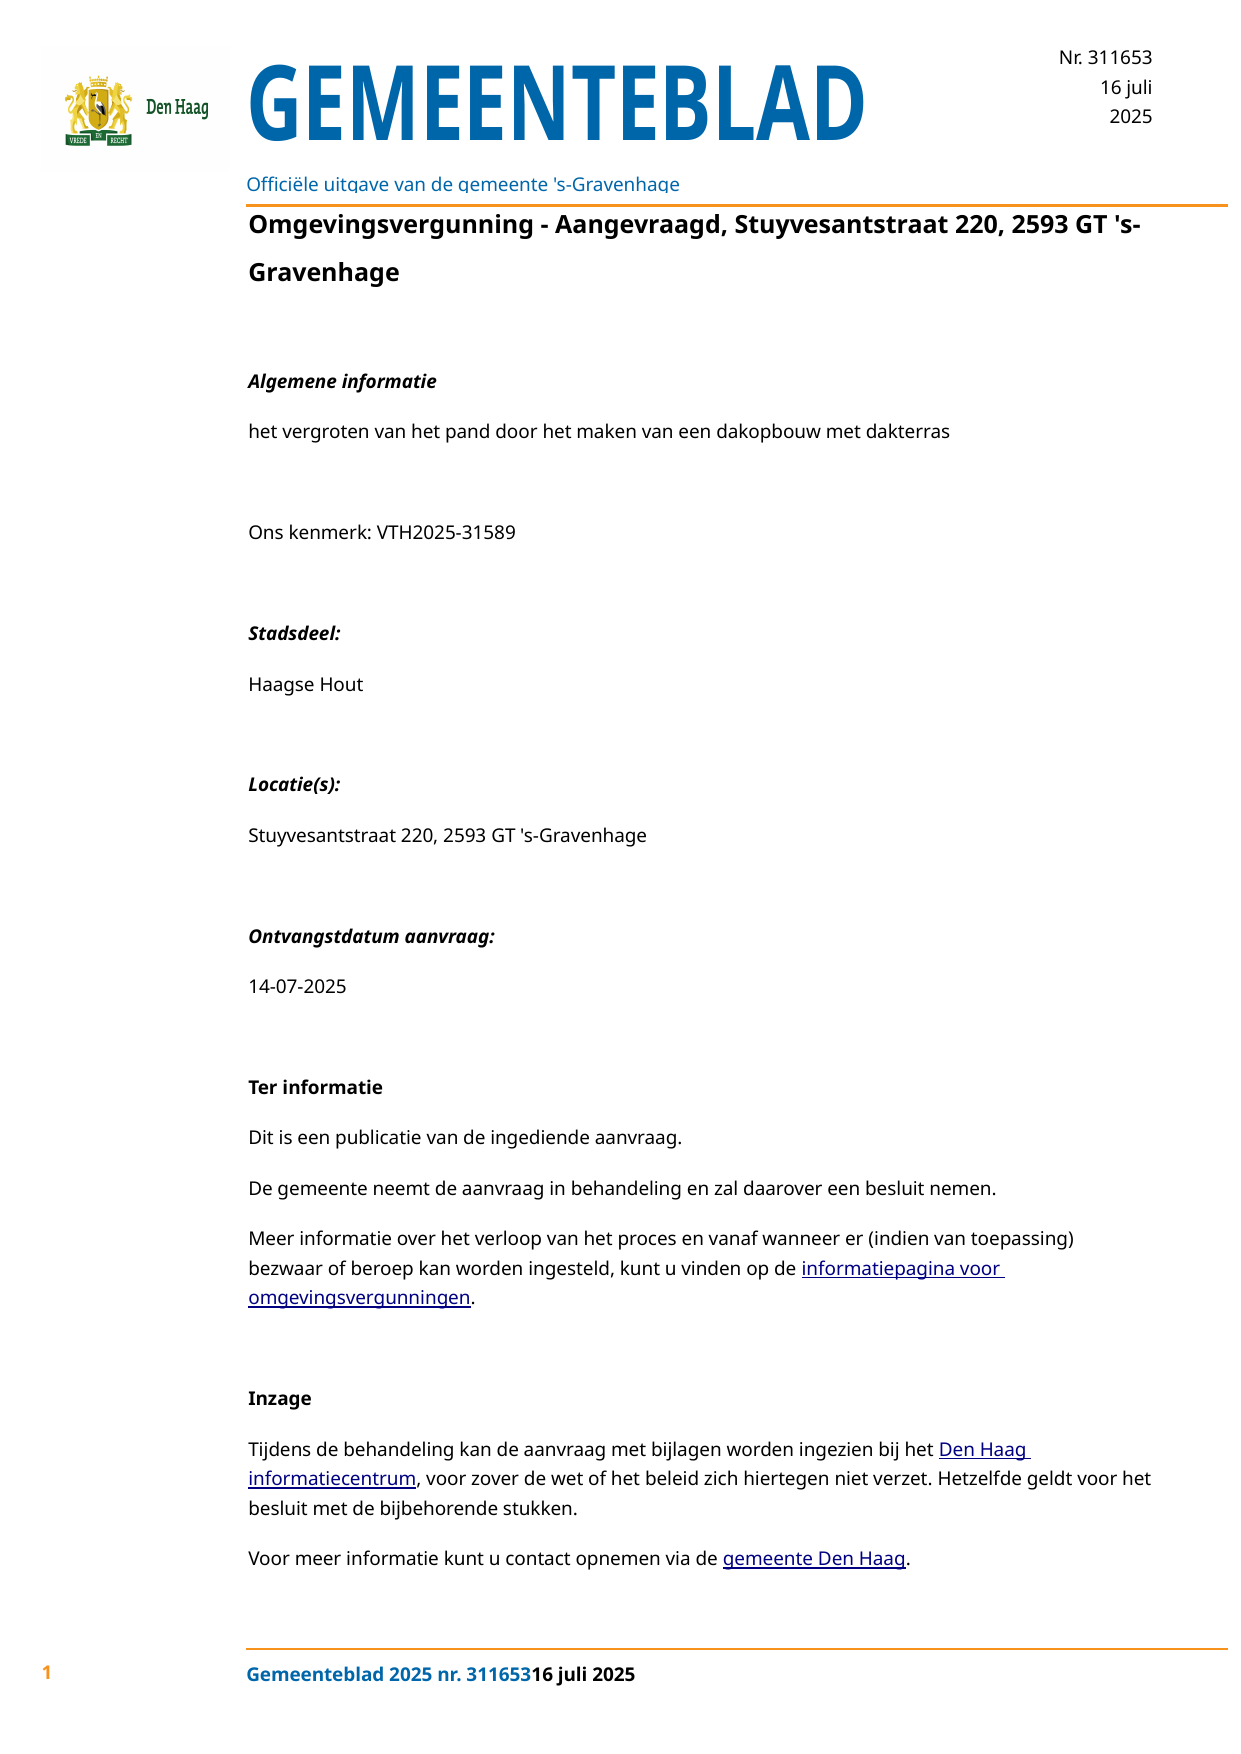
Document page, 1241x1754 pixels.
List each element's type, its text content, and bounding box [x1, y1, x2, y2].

text Locatie(s): [248, 772, 1152, 797]
text Stadsdeel: [248, 620, 1152, 646]
text Ons kenmerk: VTH2025-31589 [248, 519, 1152, 545]
picture [41, 47, 231, 172]
text 14-07-2025 [248, 973, 1152, 999]
text Dit is een publicatie van de ingediende aanvraag. [248, 1124, 1152, 1150]
text Inzage [248, 1385, 1152, 1411]
text Algemene informatie [248, 368, 1152, 394]
text Tijdens de behandeling kan de aanvraag met bijlagen worden ingezien bij het Den Haag informatiecentrum, voor zover de wet of het beleid zich hiertegen niet verzet. Hetzelfde geldt voor het besluit met de bijbehorende stukken. [248, 1436, 1152, 1521]
text Voor meer informatie kunt u contact opnemen via de gemeente Den Haag. [248, 1545, 1152, 1571]
text Ter informatie [248, 1074, 1152, 1100]
text Meer informatie over het verloop van het proces en vanaf wanneer er (indien van toepassing) bezwaar of beroep kan worden ingesteld, kunt u vinden op de informatiepagina voor omgevingsvergunningen. [248, 1225, 1152, 1310]
text Stuyvesantstraat 220, 2593 GT 's-Gravenhage [248, 822, 1152, 848]
text Omgevingsvergunning - Aangevraagd, Stuyvesantstraat 220, 2593 GT 's-Gravenhage [248, 207, 1152, 288]
text De gemeente neemt de aanvraag in behandeling en zal daarover een besluit nemen. [248, 1175, 1152, 1201]
text Haagse Hout [248, 671, 1152, 697]
text het vergroten van het pand door het maken van een dakopbouw met dakterras [248, 419, 1152, 444]
text Ontvangstdatum aanvraag: [248, 923, 1152, 949]
